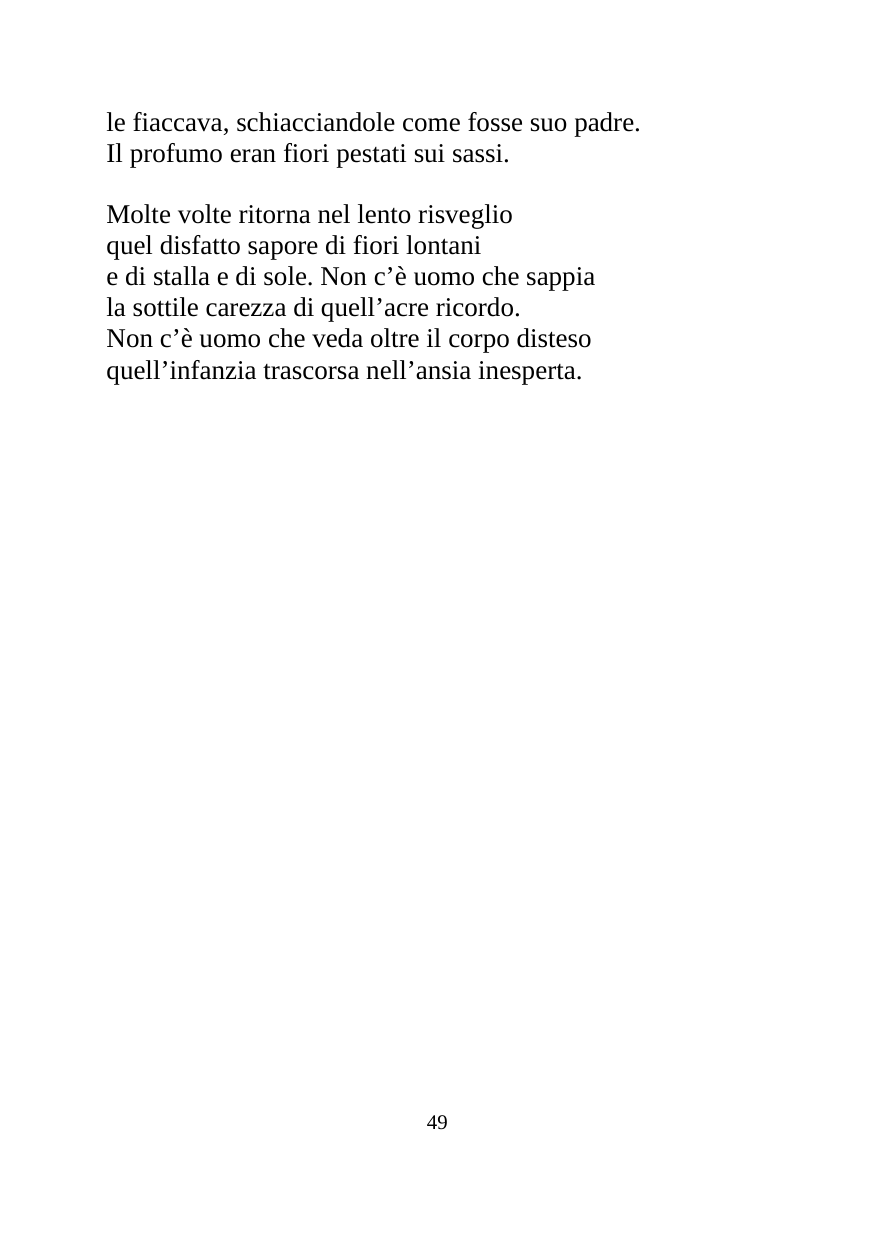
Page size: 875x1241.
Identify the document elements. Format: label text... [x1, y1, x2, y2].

text le fiaccava, schiacciandole come fosse suo padre. Il profumo eran fiori pestati sui sassi. [106, 106, 768, 168]
text Molte volte ritorna nel lento risveglio quel disfatto sapore di fiori lontani e di stalla e di sole. Non c’è uomo che sappia la sottile carezza di quell’acre ricordo. Non c’è uomo che veda oltre il corpo disteso quell’infanzia trascorsa nell’ansia inesperta. [106, 198, 768, 385]
